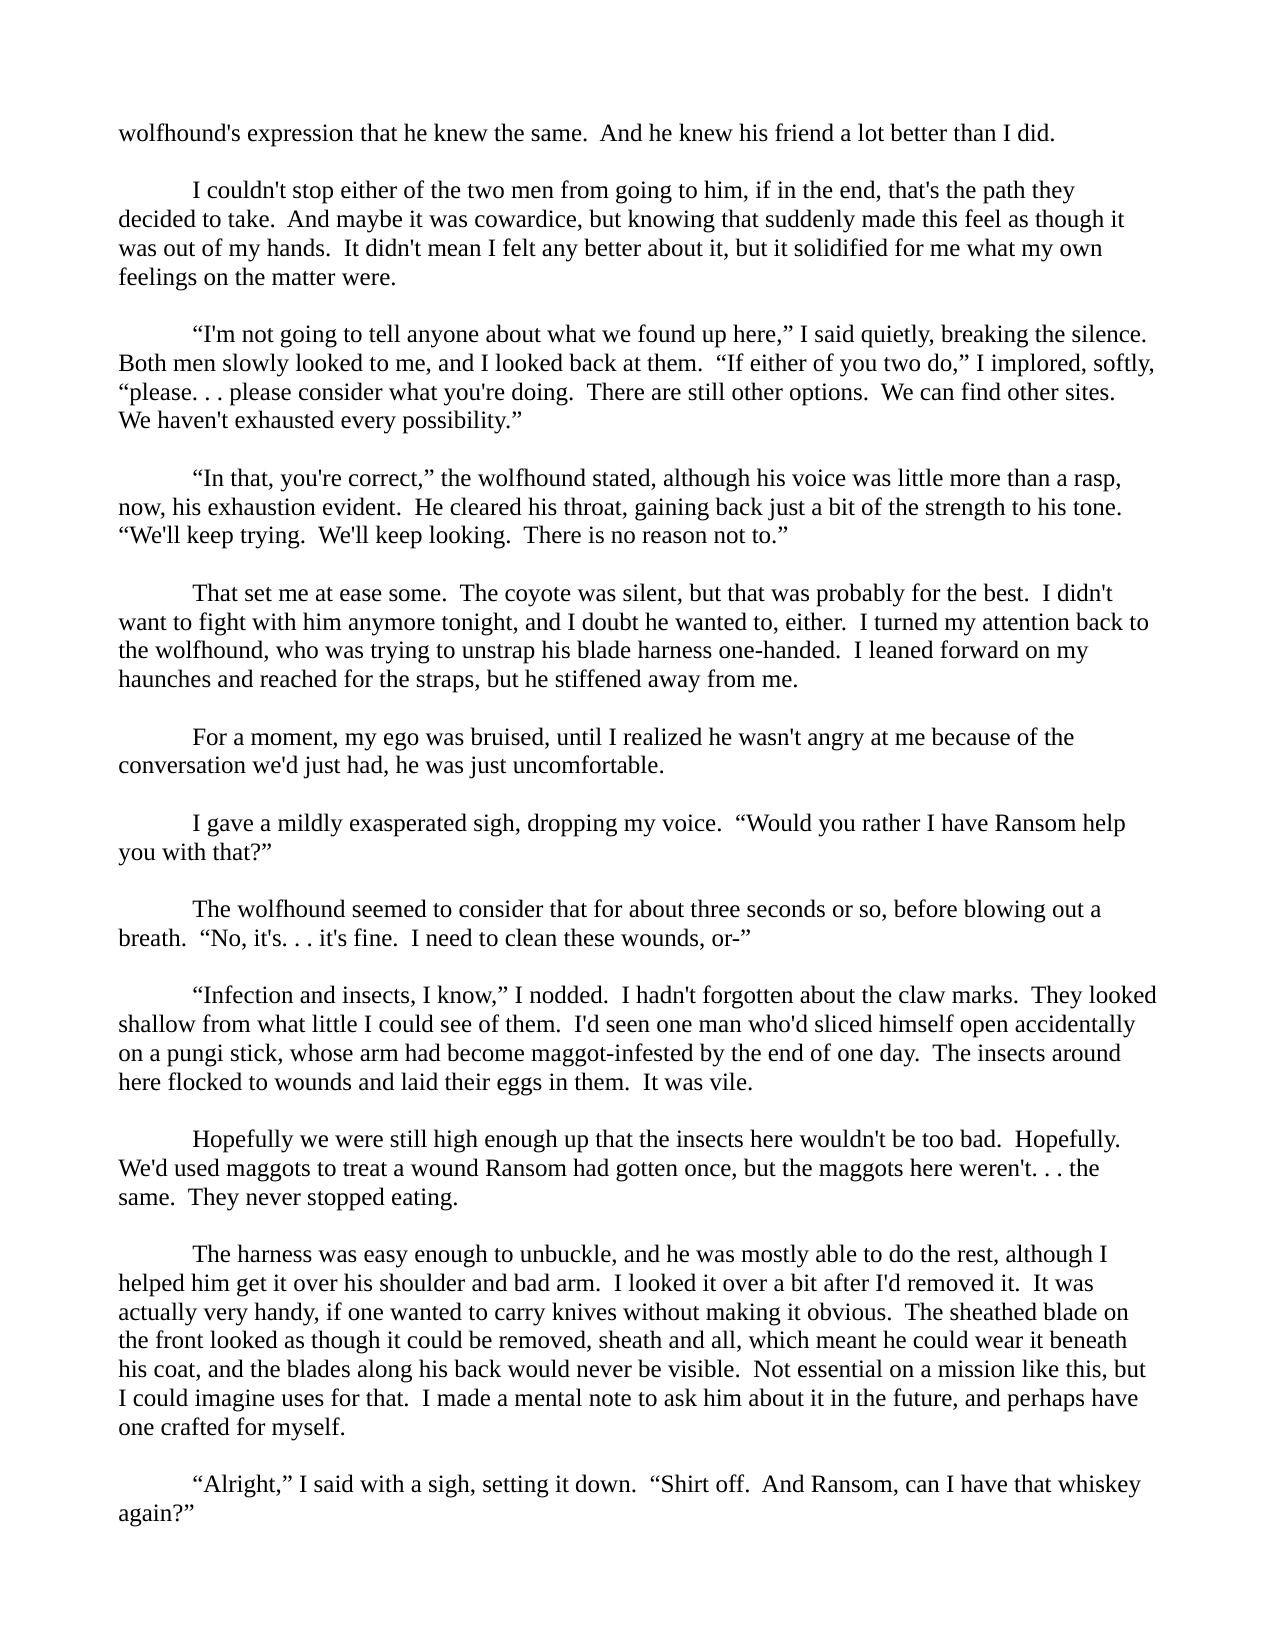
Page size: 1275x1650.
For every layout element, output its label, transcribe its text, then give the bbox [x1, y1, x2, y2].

text Hopefully we were still high enough up that the insects here wouldn't be too bad. Hopefully. We'd used maggots to treat a wound Ransom had gotten once, but the maggots here weren't. . . the same. They never stopped eating. [118, 1124, 1157, 1211]
text “Alright,” I said with a sigh, setting it down. “Shirt off. And Ransom, can I have that whiskey again?” [118, 1469, 1157, 1527]
text I gave a mildly exasperated sigh, dropping my voice. “Would you rather I have Ransom help you with that?” [118, 808, 1157, 866]
text The harness was easy enough to unbuckle, and he was mostly able to do the rest, although I helped him get it over his shoulder and bad arm. I looked it over a bit after I'd removed it. It was actually very handy, if one wanted to carry knives without making it obvious. The sheathed blade on the front looked as though it could be removed, sheath and all, which meant he could wear it beneath his coat, and the blades along his back would never be visible. Not essential on a mission like this, but I could imagine uses for that. I made a mental note to ask him about it in the future, and perhaps have one crafted for myself. [118, 1239, 1157, 1441]
text I couldn't stop either of the two men from going to him, if in the end, that's the path they decided to take. And maybe it was cowardice, but knowing that suddenly made this feel as though it was out of my hands. It didn't mean I felt any better about it, but it solidified for me what my own feelings on the matter were. [118, 176, 1157, 291]
text The wolfhound seemed to consider that for about three seconds or so, before blowing out a breath. “No, it's. . . it's fine. I need to clean these wounds, or-” [118, 894, 1157, 952]
text For a moment, my ego was bruised, until I realized he wasn't angry at me because of the conversation we'd just had, he was just uncomfortable. [118, 722, 1157, 779]
text “In that, you're correct,” the wolfhound stated, although his voice was little more than a rasp, now, his exhaustion evident. He cleared his throat, gaining back just a bit of the strength to his tone. “We'll keep trying. We'll keep looking. There is no reason not to.” [118, 463, 1157, 549]
text “Infection and insects, I know,” I nodded. I hadn't forgotten about the claw marks. They looked shallow from what little I could see of them. I'd seen one man who'd sliced himself open accidentally on a pungi stick, whose arm had become maggot-infested by the end of one day. The insects around here flocked to wounds and laid their eggs in them. It was vile. [118, 981, 1157, 1096]
text wolfhound's expression that he knew the same. And he knew his friend a lot better than I did. [118, 118, 1157, 147]
text “I'm not going to tell anyone about what we found up here,” I said quietly, breaking the silence. Both men slowly looked to me, and I looked back at them. “If either of you two do,” I implored, softly, “please. . . please consider what you're doing. There are still other options. We can find other sites. We haven't exhausted every possibility.” [118, 319, 1157, 434]
text That set me at ease some. The coyote was silent, but that was probably for the best. I didn't want to fight with him anymore tonight, and I doubt he wanted to, either. I turned my attention back to the wolfhound, who was trying to unstrap his blade harness one-handed. I leaned forward on my haunches and reached for the straps, but he stiffened away from me. [118, 578, 1157, 693]
